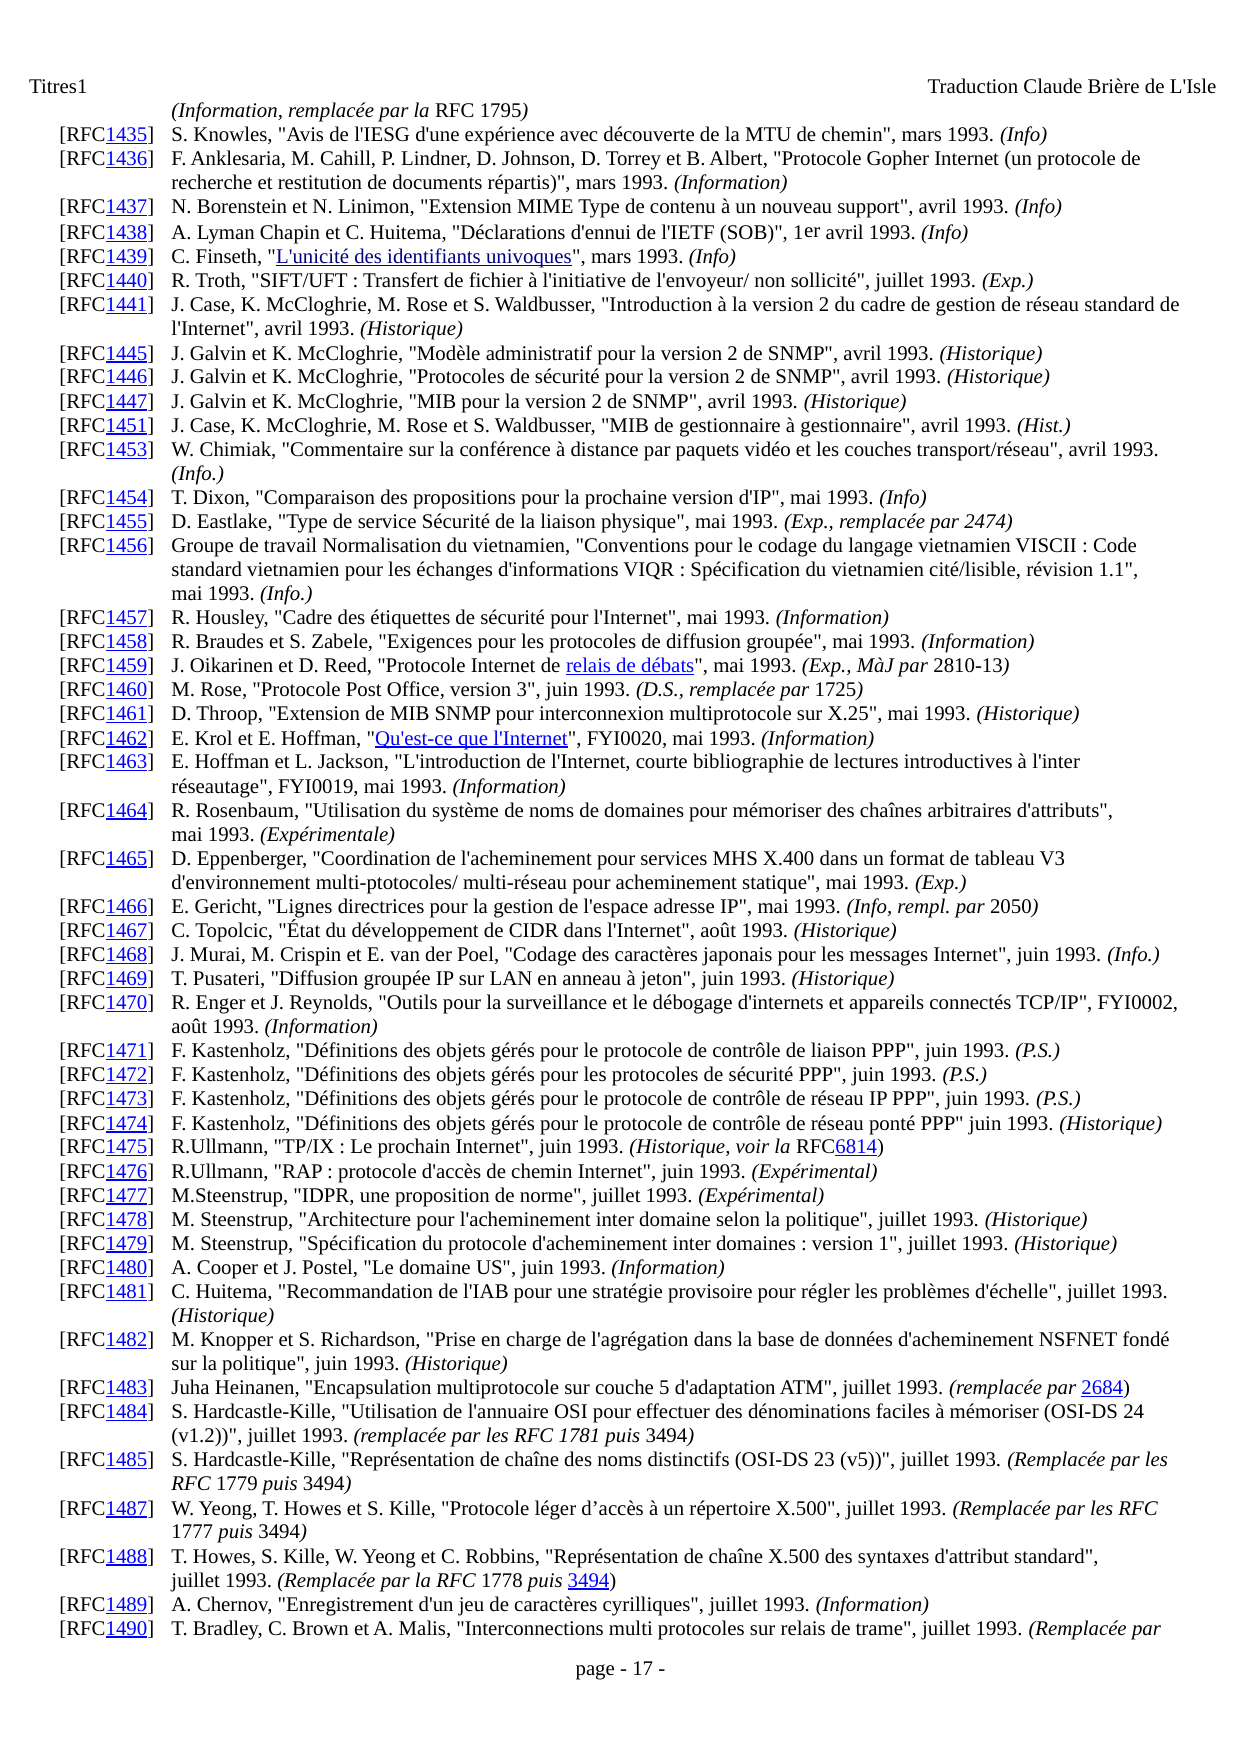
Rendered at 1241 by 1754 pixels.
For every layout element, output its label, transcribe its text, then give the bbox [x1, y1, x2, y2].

text [RFC1439] C. Finseth, "L'unicité des identifiants univoques", mars 1993. (Info) [59, 244, 1181, 268]
text [RFC1480] A. Cooper et J. Postel, "Le domaine US", juin 1993. (Information) [59, 1255, 1181, 1279]
text [RFC1462] E. Krol et E. Hoffman, "Qu'est-ce que l'Internet", FYI0020, mai 1993. (Information) [59, 725, 1181, 749]
text [RFC1485] S. Hardcastle-Kille, "Représentation de chaîne des noms distinctifs (OSI-DS 23 (v5))", juillet 1993. (Remplacée par les RFC 1779 puis 3494) [59, 1447, 1181, 1495]
text [RFC1476] R.Ullmann, "RAP : protocole d'accès de chemin Internet", juin 1993. (Expérimental) [59, 1158, 1181, 1183]
text [RFC1488] T. Howes, S. Kille, W. Yeong et C. Robbins, "Représentation de chaîne X.500 des syntaxes d'attribut standard", juillet 1993. (Remplacée par la RFC 1778 puis 3494) [59, 1543, 1181, 1592]
text [RFC1457] R. Housley, "Cadre des étiquettes de sécurité pour l'Internet", mai 1993. (Information) [59, 605, 1181, 629]
text (Information, remplacée par la RFC 1795) [59, 98, 1181, 122]
text [RFC1490] T. Bradley, C. Brown et A. Malis, "Interconnections multi protocoles sur relais de trame", juillet 1993. (Remplacée par [59, 1616, 1181, 1640]
text [RFC1483] Juha Heinanen, "Encapsulation multiprotocole sur couche 5 d'adaptation ATM", juillet 1993. (remplacée par 2684) [59, 1375, 1181, 1399]
text [RFC1446] J. Galvin et K. McCloghrie, "Protocoles de sécurité pour la version 2 de SNMP", avril 1993. (Historique) [59, 364, 1181, 388]
text [RFC1469] T. Pusateri, "Diffusion groupée IP sur LAN en anneau à jeton", juin 1993. (Historique) [59, 966, 1181, 990]
text [RFC1473] F. Kastenholz, "Définitions des objets gérés pour le protocole de contrôle de réseau IP PPP", juin 1993. (P.S.) [59, 1086, 1181, 1110]
text [RFC1445] J. Galvin et K. McCloghrie, "Modèle administratif pour la version 2 de SNMP", avril 1993. (Historique) [59, 340, 1181, 364]
text [RFC1441] J. Case, K. McCloghrie, M. Rose et S. Waldbusser, "Introduction à la version 2 du cadre de gestion de réseau standard de l'Internet", avril 1993. (Historique) [59, 292, 1181, 340]
text [RFC1464] R. Rosenbaum, "Utilisation du système de noms de domaines pour mémoriser des chaînes arbitraires d'attributs", mai 1993. (Expérimentale) [59, 798, 1181, 846]
text [RFC1458] R. Braudes et S. Zabele, "Exigences pour les protocoles de diffusion groupée", mai 1993. (Information) [59, 629, 1181, 653]
text [RFC1482] M. Knopper et S. Richardson, "Prise en charge de l'agrégation dans la base de données d'acheminement NSFNET fondé sur la politique", juin 1993. (Historique) [59, 1327, 1181, 1375]
text [RFC1477] M.Steenstrup, "IDPR, une proposition de norme", juillet 1993. (Expérimental) [59, 1183, 1181, 1207]
text [RFC1459] J. Oikarinen et D. Reed, "Protocole Internet de relais de débats", mai 1993. (Exp., MàJ par 2810-13) [59, 653, 1181, 677]
text [RFC1484] S. Hardcastle-Kille, "Utilisation de l'annuaire OSI pour effectuer des dénominations faciles à mémoriser (OSI-DS 24 (v1.2))", juillet 1993. (remplacée par les RFC 1781 puis 3494) [59, 1399, 1181, 1447]
text [RFC1468] J. Murai, M. Crispin et E. van der Poel, "Codage des caractères japonais pour les messages Internet", juin 1993. (Info.) [59, 942, 1181, 966]
text [RFC1436] F. Anklesaria, M. Cahill, P. Lindner, D. Johnson, D. Torrey et B. Albert, "Protocole Gopher Internet (un protocole de recherche et restitution de documents répartis)", mars 1993. (Information) [59, 146, 1181, 194]
text [RFC1460] M. Rose, "Protocole Post Office, version 3", juin 1993. (D.S., remplacée par 1725) [59, 677, 1181, 701]
text [RFC1489] A. Chernov, "Enregistrement d'un jeu de caractères cyrilliques", juillet 1993. (Information) [59, 1592, 1181, 1616]
text [RFC1438] A. Lyman Chapin et C. Huitema, "Déclarations d'ennui de l'IETF (SOB)", 1er avril 1993. (Info) [59, 218, 1181, 244]
text [RFC1487] W. Yeong, T. Howes et S. Kille, "Protocole léger d’accès à un répertoire X.500", juillet 1993. (Remplacée par les RFC 1777 puis 3494) [59, 1495, 1181, 1543]
text [RFC1453] W. Chimiak, "Commentaire sur la conférence à distance par paquets vidéo et les couches transport/réseau", avril 1993. (Info.) [59, 437, 1181, 485]
text [RFC1481] C. Huitema, "Recommandation de l'IAB pour une stratégie provisoire pour régler les problèmes d'échelle", juillet 1993. (Historique) [59, 1279, 1181, 1327]
text [RFC1437] N. Borenstein et N. Linimon, "Extension MIME Type de contenu à un nouveau support", avril 1993. (Info) [59, 194, 1181, 218]
text [RFC1471] F. Kastenholz, "Définitions des objets gérés pour le protocole de contrôle de liaison PPP", juin 1993. (P.S.) [59, 1038, 1181, 1062]
text [RFC1461] D. Throop, "Extension de MIB SNMP pour interconnexion multiprotocole sur X.25", mai 1993. (Historique) [59, 701, 1181, 725]
text [RFC1478] M. Steenstrup, "Architecture pour l'acheminement inter domaine selon la politique", juillet 1993. (Historique) [59, 1207, 1181, 1231]
text [RFC1465] D. Eppenberger, "Coordination de l'acheminement pour services MHS X.400 dans un format de tableau V3 d'environnement multi-ptotocoles/ multi-réseau pour acheminement statique", mai 1993. (Exp.) [59, 846, 1181, 894]
text [RFC1479] M. Steenstrup, "Spécification du protocole d'acheminement inter domaines : version 1", juillet 1993. (Historique) [59, 1231, 1181, 1255]
text [RFC1470] R. Enger et J. Reynolds, "Outils pour la surveillance et le débogage d'internets et appareils connectés TCP/IP", FYI0002, août 1993. (Information) [59, 990, 1181, 1038]
text [RFC1475] R.Ullmann, "TP/IX : Le prochain Internet", juin 1993. (Historique, voir la RFC6814) [59, 1134, 1181, 1158]
text [RFC1451] J. Case, K. McCloghrie, M. Rose et S. Waldbusser, "MIB de gestionnaire à gestionnaire", avril 1993. (Hist.) [59, 413, 1181, 437]
text [RFC1454] T. Dixon, "Comparaison des propositions pour la prochaine version d'IP", mai 1993. (Info) [59, 485, 1181, 509]
text [RFC1466] E. Gericht, "Lignes directrices pour la gestion de l'espace adresse IP", mai 1993. (Info, rempl. par 2050) [59, 894, 1181, 918]
text [RFC1467] C. Topolcic, "État du développement de CIDR dans l'Internet", août 1993. (Historique) [59, 918, 1181, 942]
text [RFC1474] F. Kastenholz, "Définitions des objets gérés pour le protocole de contrôle de réseau ponté PPP" juin 1993. (Historique) [59, 1110, 1181, 1134]
text [RFC1447] J. Galvin et K. McCloghrie, "MIB pour la version 2 de SNMP", avril 1993. (Historique) [59, 388, 1181, 413]
text [RFC1472] F. Kastenholz, "Définitions des objets gérés pour les protocoles de sécurité PPP", juin 1993. (P.S.) [59, 1062, 1181, 1086]
text [RFC1440] R. Troth, "SIFT/UFT : Transfert de fichier à l'initiative de l'envoyeur/ non sollicité", juillet 1993. (Exp.) [59, 268, 1181, 292]
text [RFC1455] D. Eastlake, "Type de service Sécurité de la liaison physique", mai 1993. (Exp., remplacée par 2474) [59, 509, 1181, 533]
text [RFC1463] E. Hoffman et L. Jackson, "L'introduction de l'Internet, courte bibliographie de lectures introductives à l'inter réseautage", FYI0019, mai 1993. (Information) [59, 749, 1181, 798]
text [RFC1456] Groupe de travail Normalisation du vietnamien, "Conventions pour le codage du langage vietnamien VISCII : Code standard vietnamien pour les échanges d'informations VIQR : Spécification du vietnamien cité/lisible, révision 1.1", mai 1993. (Info.) [59, 533, 1181, 605]
text [RFC1435] S. Knowles, "Avis de l'IESG d'une expérience avec découverte de la MTU de chemin", mars 1993. (Info) [59, 122, 1181, 146]
